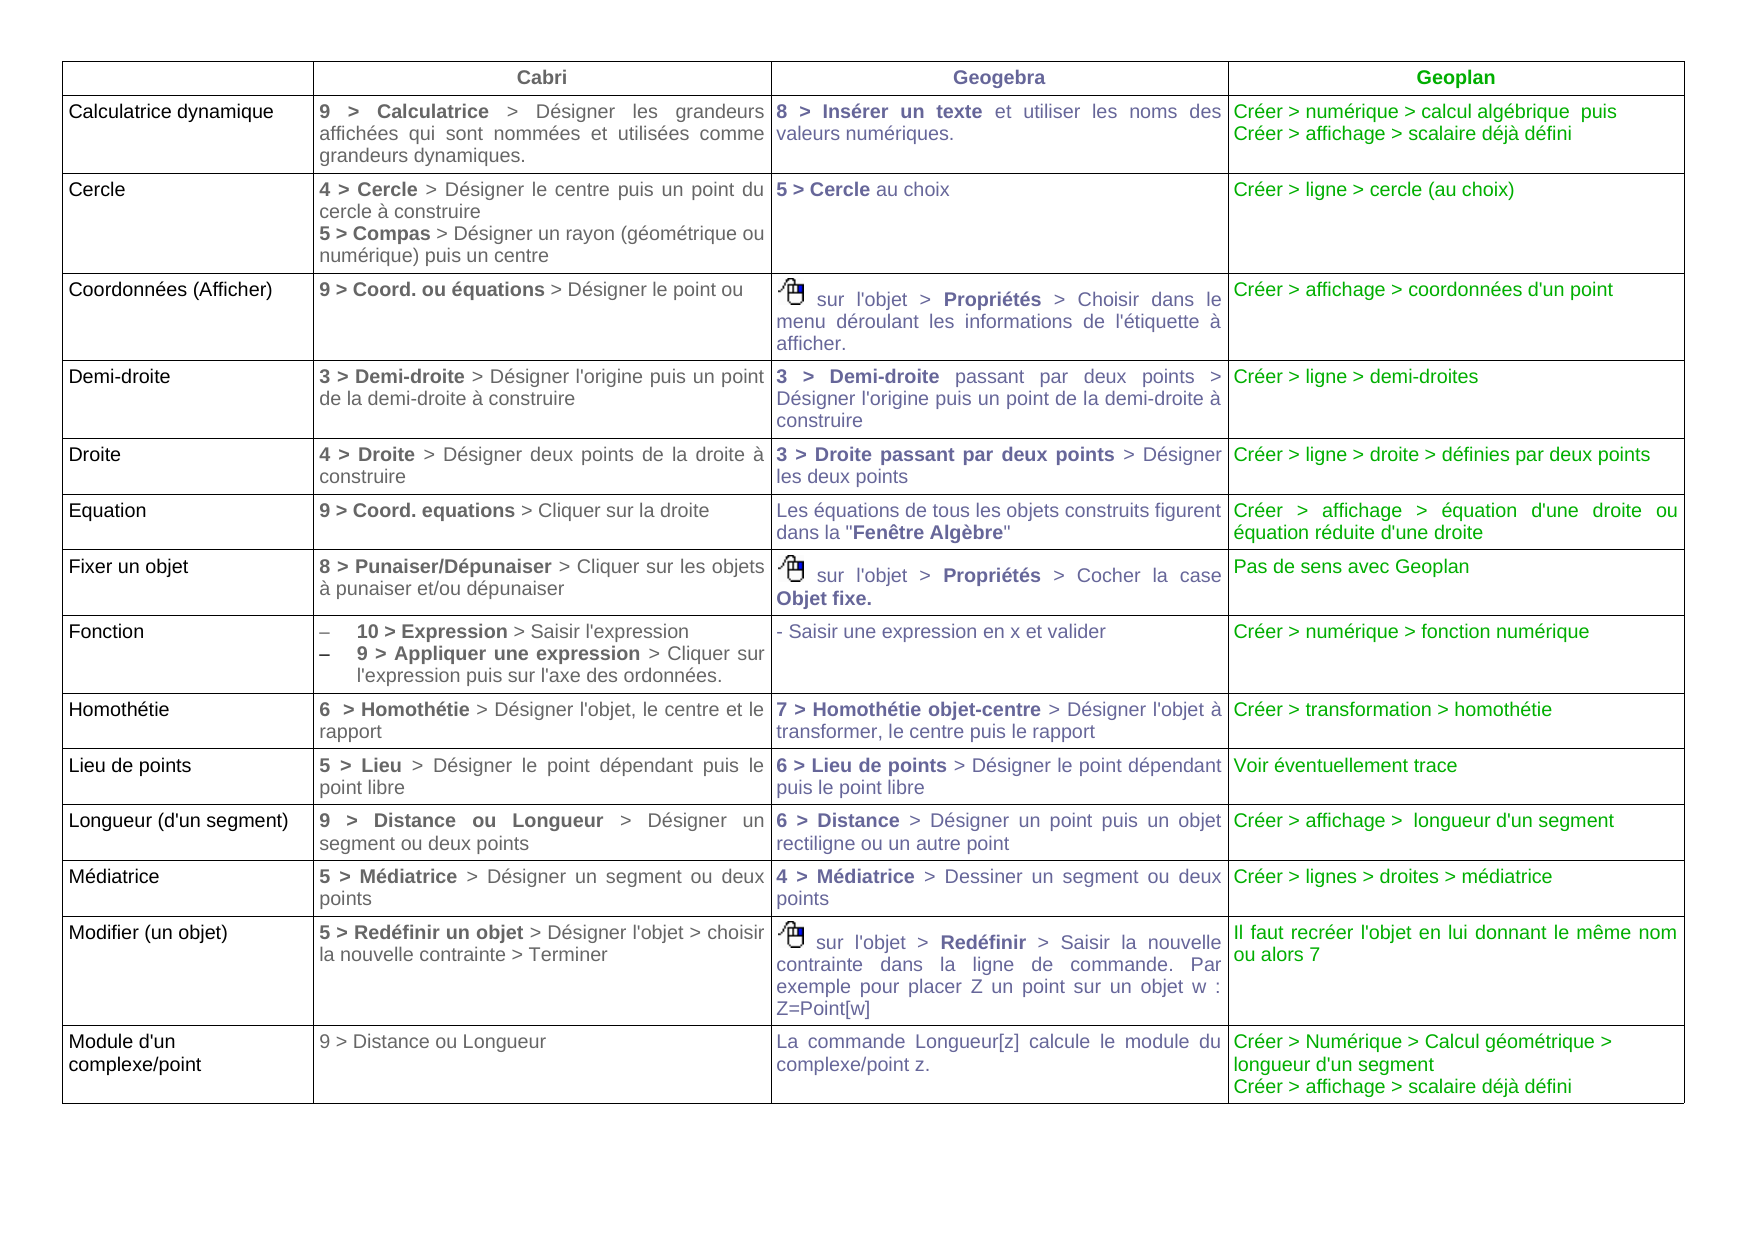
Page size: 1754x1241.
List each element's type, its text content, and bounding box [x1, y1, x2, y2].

table_cell Créer > affichage > longueur d'un segment [1229, 805, 1684, 860]
table_cell 8 > Punaiser/Dépunaiser > Cliquer sur les objets à punaiser et/ou dépunaiser [314, 550, 771, 615]
table_cell Créer > numérique > fonction numérique [1229, 616, 1684, 693]
table_cell 6 > Homothétie > Désigner l'objet, le centre et le rapport [314, 694, 771, 748]
table_cell Il faut recréer l'objet en lui donnant le même nom ou alors 7 [1229, 917, 1684, 1025]
table_header Geoplan [1229, 62, 1684, 95]
table_cell - Saisir une expression en x et valider [772, 616, 1228, 693]
table_cell Coordonnées (Afficher) [63, 274, 313, 360]
table_cell La commande Longueur[z] calcule le module du complexe/point z. [772, 1026, 1228, 1103]
table_cell Fixer un objet [63, 550, 313, 615]
table_cell 8 > Insérer un texte et utiliser les noms des valeurs numériques. [772, 96, 1228, 172]
table_cell Homothétie [63, 694, 313, 748]
table_cell Demi-droite [63, 361, 313, 438]
picture [778, 278, 804, 305]
table_header Geogebra [772, 62, 1228, 95]
table_cell 5 > Redéfinir un objet > Désigner l'objet > choisir la nouvelle contrainte > Terminer [314, 917, 771, 1025]
table_header [63, 62, 313, 95]
table_cell Créer > ligne > demi-droites [1229, 361, 1684, 438]
table_cell sur l'objet > Propriétés > Choisir dans le menu déroulant les informations de l'étiquette à afficher. [772, 274, 1228, 360]
picture [778, 921, 804, 948]
table_cell Modifier (un objet) [63, 917, 313, 1025]
table_cell 5 > Lieu > Désigner le point dépendant puis le point libre [314, 749, 771, 804]
table_cell 5 > Cercle au choix [772, 174, 1228, 272]
table_cell Cercle [63, 174, 313, 272]
table_cell sur l'objet > Redéfinir > Saisir la nouvelle contrainte dans la ligne de commande. Par exemple pour placer Z un point sur un objet w : Z=Point[w] [772, 917, 1228, 1025]
table_cell 10 > Expression > Saisir l'expression 9 > Appliquer une expression > Cliquer sur l'expression puis sur l'axe des ordonnées. [314, 616, 771, 693]
table_cell Créer > Numérique > Calcul géométrique > longueur d'un segment Créer > affichage > scalaire déjà défini [1229, 1026, 1684, 1103]
table_cell Droite [63, 439, 313, 493]
table_cell 5 > Médiatrice > Désigner un segment ou deux points [314, 861, 771, 916]
picture [778, 555, 804, 582]
table_cell Médiatrice [63, 861, 313, 916]
table_cell Voir éventuellement trace [1229, 749, 1684, 804]
table_cell 3 > Demi-droite > Désigner l'origine puis un point de la demi-droite à construire [314, 361, 771, 438]
table_cell Lieu de points [63, 749, 313, 804]
table_cell Fonction [63, 616, 313, 693]
table_header Cabri [314, 62, 771, 95]
table_cell Créer > ligne > cercle (au choix) [1229, 174, 1684, 272]
table_cell Créer > ligne > droite > définies par deux points [1229, 439, 1684, 493]
table_cell 4 > Cercle > Désigner le centre puis un point du cercle à construire 5 > Compas > Désigner un rayon (géométrique ou numérique) puis un centre [314, 174, 771, 272]
table_cell 6 > Lieu de points > Désigner le point dépendant puis le point libre [772, 749, 1228, 804]
table_cell 9 > Coord. equations > Cliquer sur la droite [314, 495, 771, 549]
table_cell Equation [63, 495, 313, 549]
table_cell 4 > Droite > Désigner deux points de la droite à construire [314, 439, 771, 493]
table_cell Module d'un complexe/point [63, 1026, 313, 1103]
table_cell sur l'objet > Propriétés > Cocher la case Objet fixe. [772, 550, 1228, 615]
table_cell Créer > affichage > équation d'une droite ou équation réduite d'une droite [1229, 495, 1684, 549]
table_cell 9 > Coord. ou équations > Désigner le point ou [314, 274, 771, 360]
table_cell 7 > Homothétie objet-centre > Désigner l'objet à transformer, le centre puis le rapport [772, 694, 1228, 748]
table_cell Calculatrice dynamique [63, 96, 313, 172]
table_cell 3 > Demi-droite passant par deux points > Désigner l'origine puis un point de la demi-droite à construire [772, 361, 1228, 438]
table_cell Pas de sens avec Geoplan [1229, 550, 1684, 615]
table_cell Les équations de tous les objets construits figurent dans la "Fenêtre Algèbre" [772, 495, 1228, 549]
table_cell 3 > Droite passant par deux points > Désigner les deux points [772, 439, 1228, 493]
table_cell Créer > affichage > coordonnées d'un point [1229, 274, 1684, 360]
table_cell Longueur (d'un segment) [63, 805, 313, 860]
table_cell Créer > numérique > calcul algébrique puis Créer > affichage > scalaire déjà défini [1229, 96, 1684, 172]
table_cell 9 > Calculatrice > Désigner les grandeurs affichées qui sont nommées et utilisées comme grandeurs dynamiques. [314, 96, 771, 172]
table_cell 4 > Médiatrice > Dessiner un segment ou deux points [772, 861, 1228, 916]
table_cell 9 > Distance ou Longueur > Désigner un segment ou deux points [314, 805, 771, 860]
table_cell 9 > Distance ou Longueur [314, 1026, 771, 1103]
table_cell 6 > Distance > Désigner un point puis un objet rectiligne ou un autre point [772, 805, 1228, 860]
table_cell Créer > lignes > droites > médiatrice [1229, 861, 1684, 916]
table_cell Créer > transformation > homothétie [1229, 694, 1684, 748]
